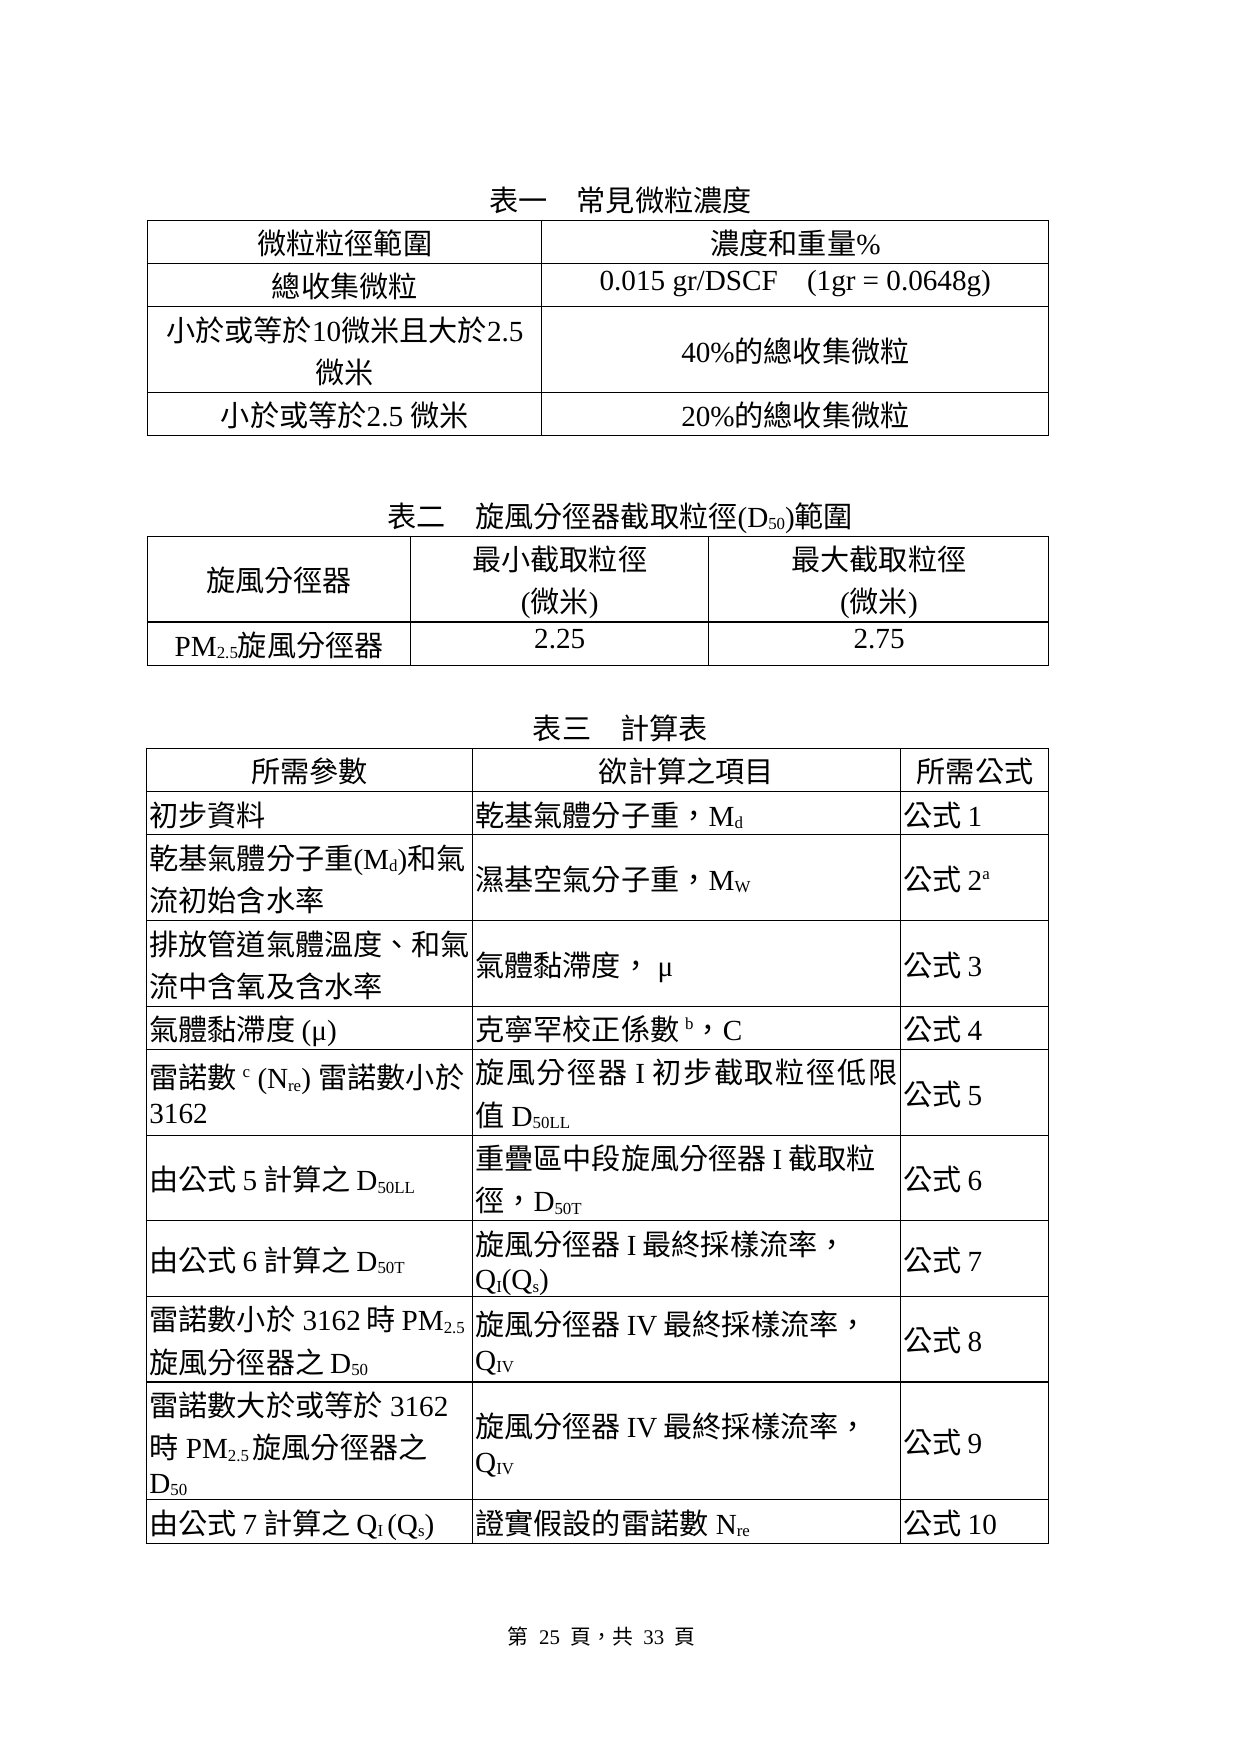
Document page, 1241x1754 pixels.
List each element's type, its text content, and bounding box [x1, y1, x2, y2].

table_header 濃度和重量% [542, 221, 1048, 263]
table_cell 雷諾數小於 3162時PM2.5旋風分徑器之D50 [147, 1297, 472, 1381]
table_cell 排放管道氣體溫度、和氣流中含氧及含水率 [147, 921, 472, 1006]
table_cell 公式10 [901, 1500, 1048, 1543]
text 表三 計算表 [148, 705, 1092, 748]
table_header 微粒粒徑範圍 [148, 221, 541, 263]
table_cell 公式1 [901, 792, 1048, 834]
table_cell 公式2a [901, 835, 1048, 920]
table_cell 克寧罕校正係數b，C [473, 1007, 900, 1049]
table_cell 小於或等於2.5 微米 [148, 393, 541, 435]
table_header 旋風分徑器 [148, 537, 410, 621]
table_cell 公式5 [901, 1050, 1048, 1134]
table_cell 初步資料 [147, 792, 472, 834]
table_header 所需參數 [147, 749, 472, 791]
table_cell 20%的總收集微粒 [542, 393, 1048, 435]
table_cell 2.25 [411, 623, 708, 665]
table_cell 重疊區中段旋風分徑器I截取粒徑，D50T [473, 1136, 900, 1220]
table_cell 小於或等於10微米且大於2.5 微米 [148, 307, 541, 392]
table_cell 公式6 [901, 1136, 1048, 1220]
table_cell 氣體黏滯度 (μ) [147, 1007, 472, 1049]
table_cell 乾基氣體分子重(Md)和氣流初始含水率 [147, 835, 472, 920]
table_cell PM2.5旋風分徑器 [148, 623, 410, 665]
table_cell 由公式7計算之QI (Qs) [147, 1500, 472, 1543]
table_header 最小截取粒徑 (微米) [411, 537, 708, 621]
table_cell 乾基氣體分子重，Md [473, 792, 900, 834]
table_cell 公式4 [901, 1007, 1048, 1049]
table_cell 旋風分徑器IV最終採樣流率， QIV [473, 1383, 900, 1499]
table_header 最大截取粒徑 (微米) [709, 537, 1048, 621]
table_cell 由公式5計算之D50LL [147, 1136, 472, 1220]
table_cell 2.75 [709, 623, 1048, 665]
table_cell 40%的總收集微粒 [542, 307, 1048, 392]
table_cell 公式8 [901, 1297, 1048, 1381]
table_cell 總收集微粒 [148, 264, 541, 306]
table_header 欲計算之項目 [473, 749, 900, 791]
table_cell 由公式6計算之D50T [147, 1221, 472, 1296]
table_cell 氣體黏滯度， μ [473, 921, 900, 1006]
table_cell 公式7 [901, 1221, 1048, 1296]
table_cell 濕基空氣分子重，MW [473, 835, 900, 920]
table_cell 雷諾數大於或等於 3162時 PM2.5旋風分徑器之D50 [147, 1383, 472, 1499]
table_cell 公式3 [901, 921, 1048, 1006]
table_cell 旋風分徑器I初步截取粒徑低限值 D50LL [473, 1050, 900, 1134]
table_cell 旋風分徑器I最終採樣流率， QI(Qs) [473, 1221, 900, 1296]
text 表二 旋風分徑器截取粒徑(D50)範圍 [148, 493, 1092, 536]
table_cell 證實假設的雷諾數 Nre [473, 1500, 900, 1543]
table_cell 旋風分徑器IV最終採樣流率， QIV [473, 1297, 900, 1381]
table_cell 0.015 gr/DSCF (1gr = 0.0648g) [542, 264, 1048, 306]
text 表一 常見微粒濃度 [148, 177, 1092, 219]
table_header 所需公式 [901, 749, 1048, 791]
table_cell 公式9 [901, 1383, 1048, 1499]
table_cell 雷諾數c (Nre) 雷諾數小於 3162 [147, 1050, 472, 1134]
